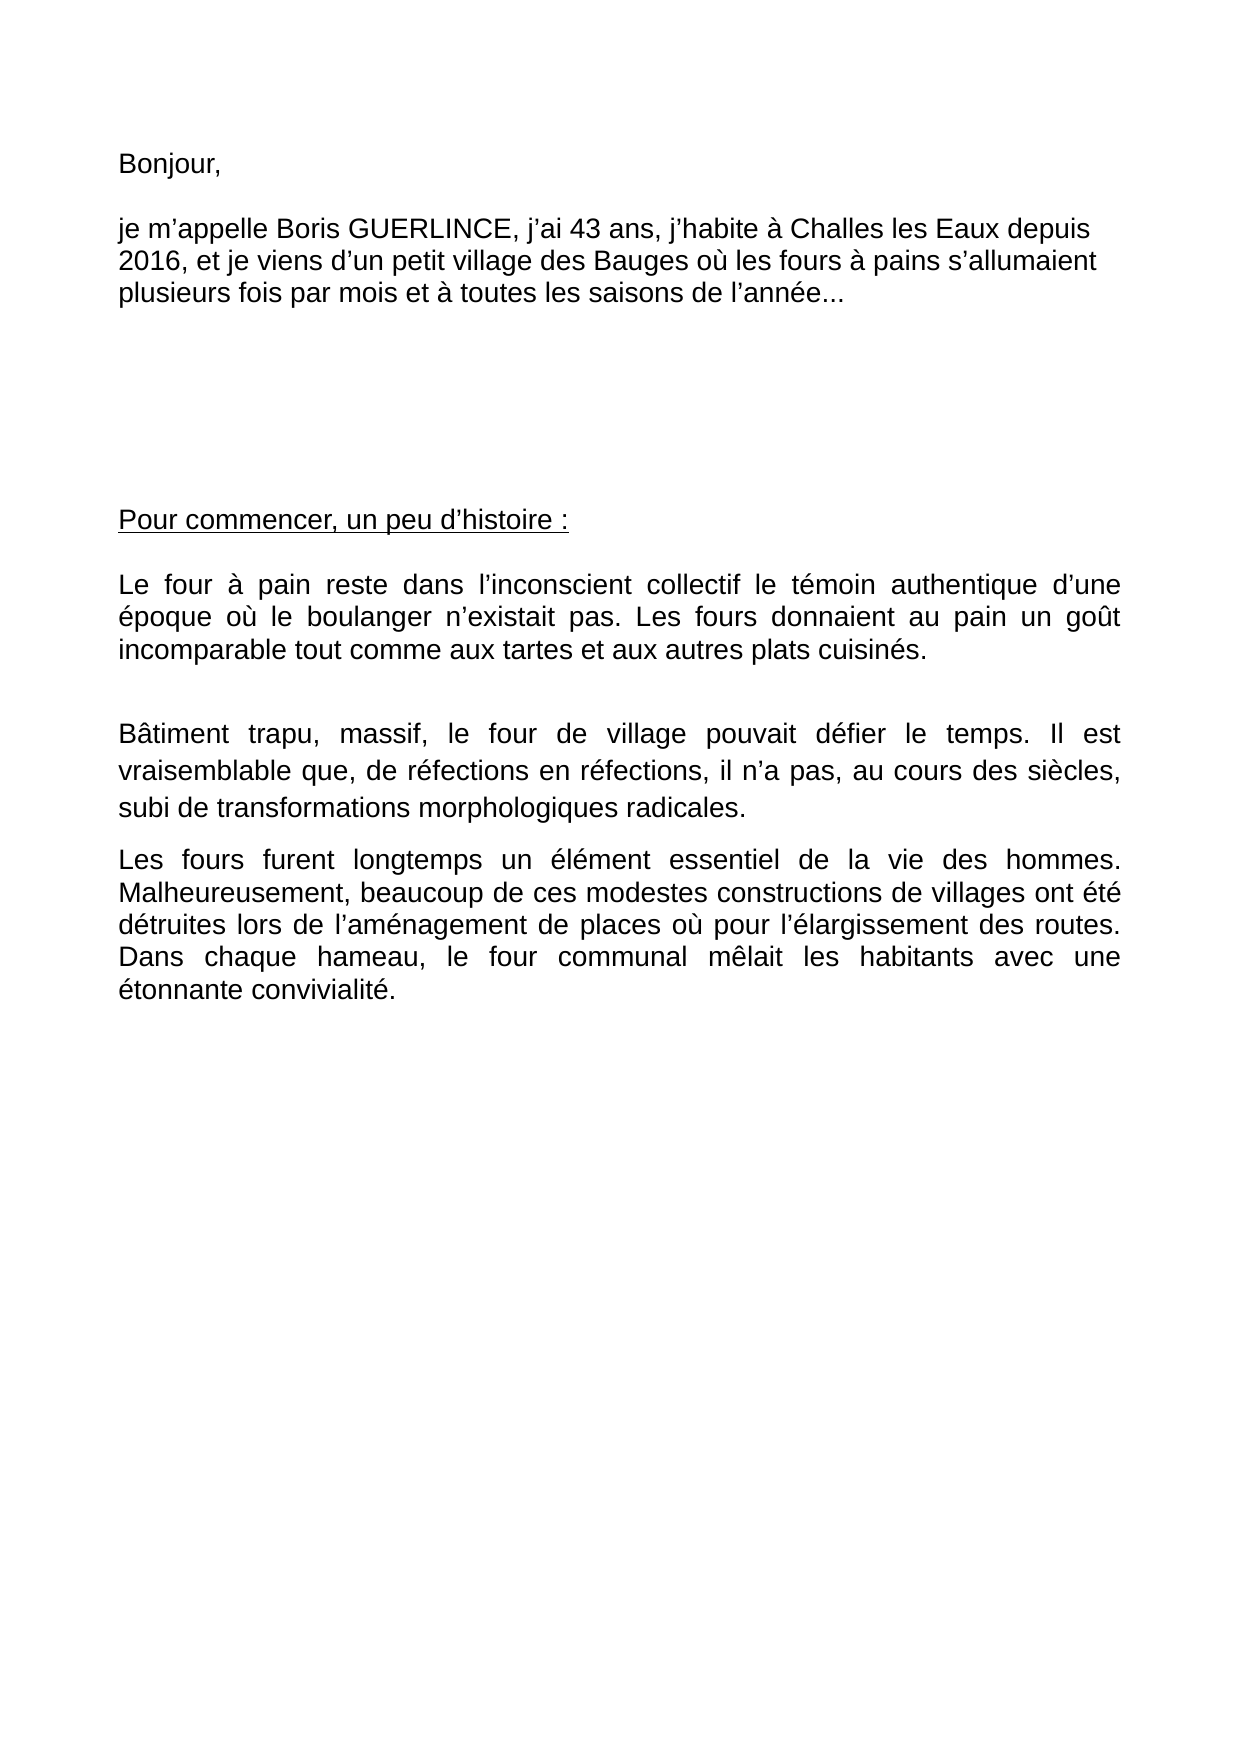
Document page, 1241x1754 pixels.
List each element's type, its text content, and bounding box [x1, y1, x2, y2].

text Pour commencer, un peu d’histoire : [118, 503, 1122, 536]
text Les fours furent longtemps un élément essentiel de la vie des hommes. Malheureusement, beaucoup de ces modestes constructions de villages ont été détruites lors de l’aménagement de places où pour l’élargissement des routes. Dans chaque hameau, le four communal mêlait les habitants avec une étonnante convivialité. [118, 843, 1122, 1005]
text Bonjour, [118, 147, 1122, 179]
text je m’appelle Boris GUERLINCE, j’ai 43 ans, j’habite à Challes les Eaux depuis 2016, et je viens d’un petit village des Bauges où les fours à pains s’allumaient plusieurs fois par mois et à toutes les saisons de l’année... [118, 212, 1122, 309]
text Le four à pain reste dans l’inconscient collectif le témoin authentique d’une époque où le boulanger n’existait pas. Les fours donnaient au pain un goût incomparable tout comme aux tartes et aux autres plats cuisinés. [118, 568, 1122, 665]
text Bâtiment trapu, massif, le four de village pouvait défier le temps. Il est vraisemblable que, de réfections en réfections, il n’a pas, au cours des siècles, subi de transformations morphologiques radicales. [118, 717, 1122, 824]
